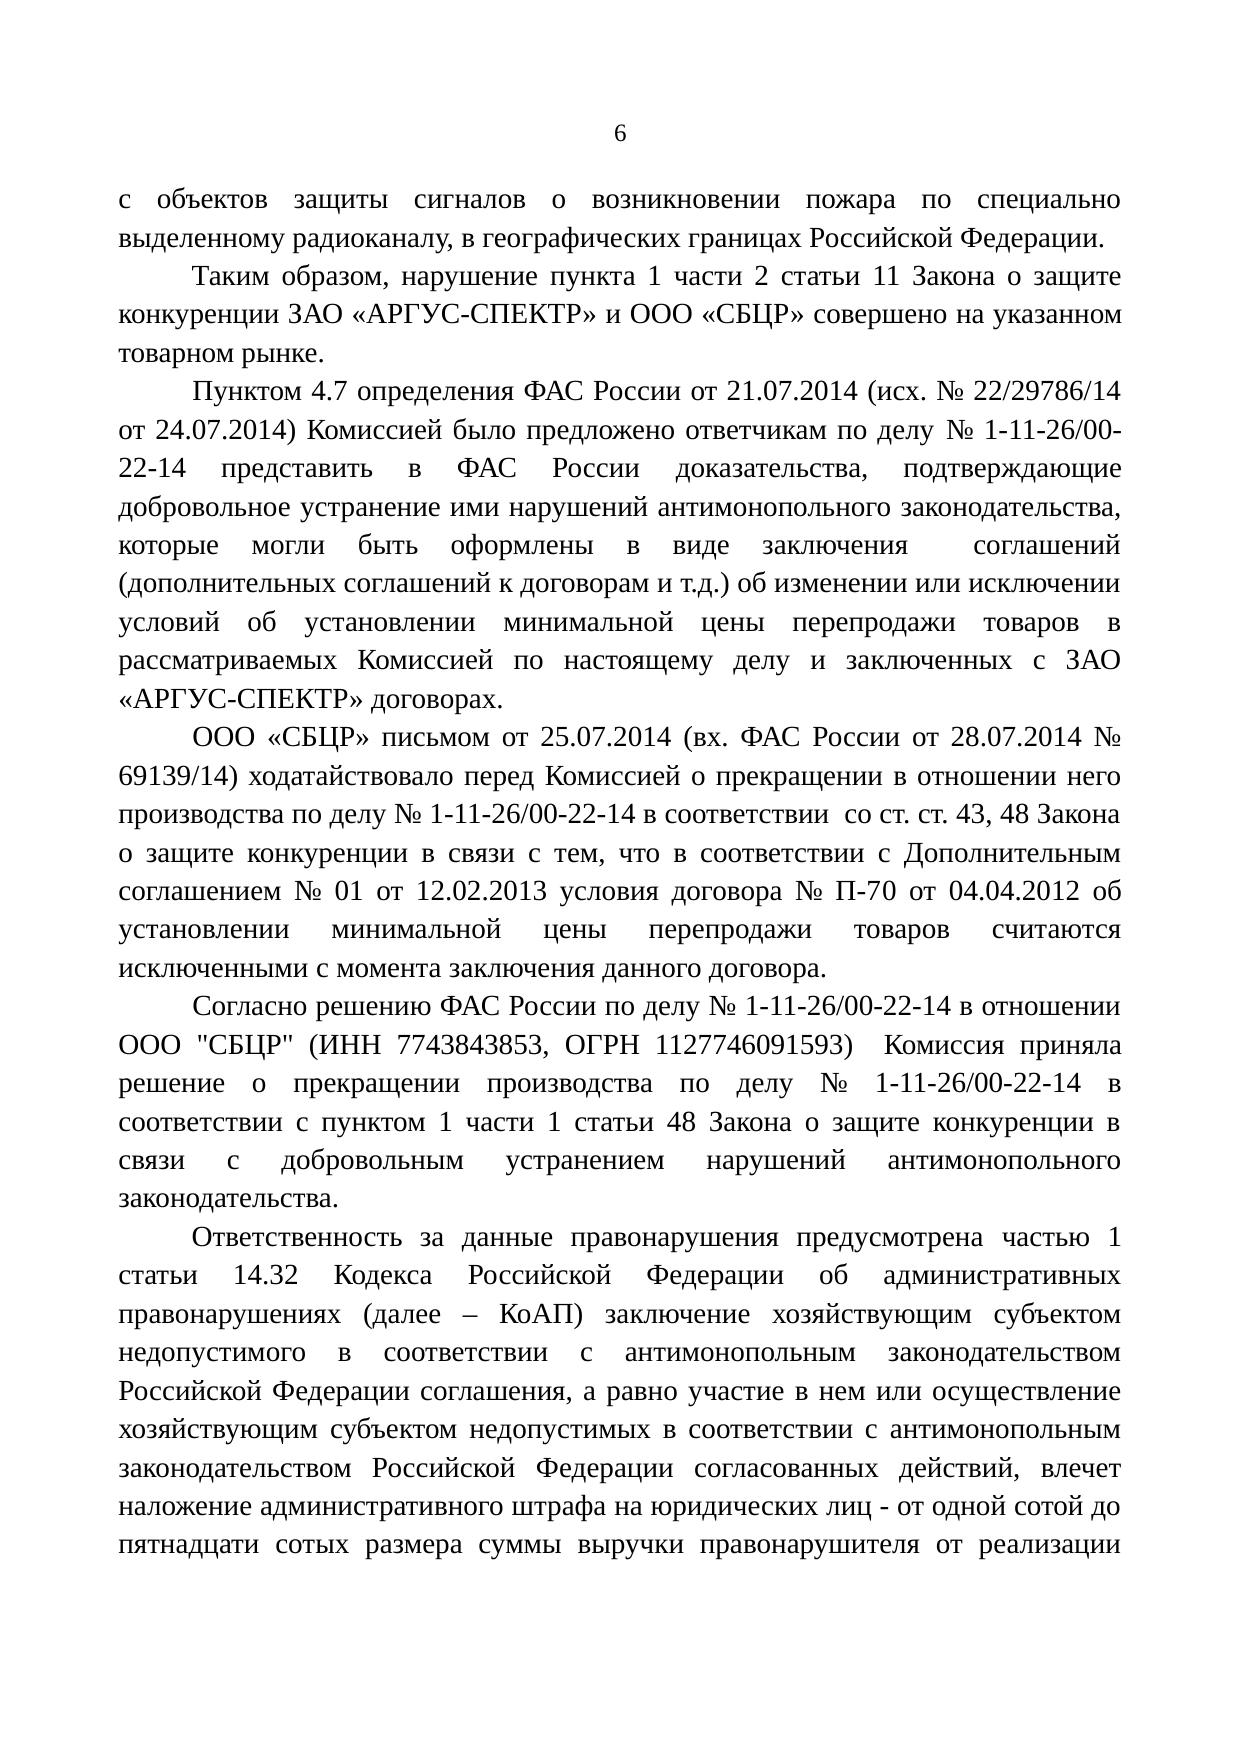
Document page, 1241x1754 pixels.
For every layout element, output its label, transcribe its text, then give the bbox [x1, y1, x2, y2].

text Ответственность за данные правонарушения предусмотрена частью 1 статьи 14.32 Кодекса Российской Федерации об административных правонарушениях (далее – КоАП) заключение хозяйствующим субъектом недопустимого в соответствии с антимонопольным законодательством Российской Федерации соглашения, а равно участие в нем или осуществление хозяйствующим субъектом недопустимых в соответствии с антимонопольным законодательством Российской Федерации согласованных действий, влечет наложение административного штрафа на юридических лиц - от одной сотой до пятнадцати сотых размера суммы выручки правонарушителя от реализации [118, 1214, 1122, 1560]
text Таким образом, нарушение пункта 1 части 2 статьи 11 Закона о защите конкуренции ЗАО «АРГУС-СПЕКТР» и ООО «СБЦР» совершено на указанном товарном рынке. [118, 253, 1122, 368]
text ООО «СБЦР» письмом от 25.07.2014 (вх. ФАС России от 28.07.2014 № 69139/14) ходатайствовало перед Комиссией о прекращении в отношении него производства по делу № 1-11-26/00-22-14 в соответствии со ст. ст. 43, 48 Закона о защите конкуренции в связи с тем, что в соответствии с Дополнительным соглашением № 01 от 12.02.2013 условия договора № П-70 от 04.04.2012 об установлении минимальной цены перепродажи товаров считаются исключенными c момента заключения данного договора. [118, 714, 1122, 983]
text с объектов защиты сигналов о возникновении пожара по специально выделенному радиоканалу, в географических границах Российской Федерации. [118, 176, 1122, 253]
text Согласно решению ФАС России по делу № 1-11-26/00-22-14 в отношении ООО "СБЦР" (ИНН 7743843853, ОГРН 1127746091593) Комиссия приняла решение о прекращении производства по делу № 1-11-26/00-22-14 в соответствии с пунктом 1 части 1 статьи 48 Закона о защите конкуренции в связи с добровольным устранением нарушений антимонопольного законодательства. [118, 983, 1122, 1214]
text Пунктом 4.7 определения ФАС России от 21.07.2014 (исх. № 22/29786/14 от 24.07.2014) Комиссией было предложено ответчикам по делу № 1-11-26/00-22-14 представить в ФАС России доказательства, подтверждающие добровольное устранение ими нарушений антимонопольного законодательства, которые могли быть оформлены в виде заключения соглашений (дополнительных соглашений к договорам и т.д.) об изменении или исключении условий об установлении минимальной цены перепродажи товаров в рассматриваемых Комиссией по настоящему делу и заключенных с ЗАО «АРГУС-СПЕКТР» договорах. [118, 368, 1122, 714]
